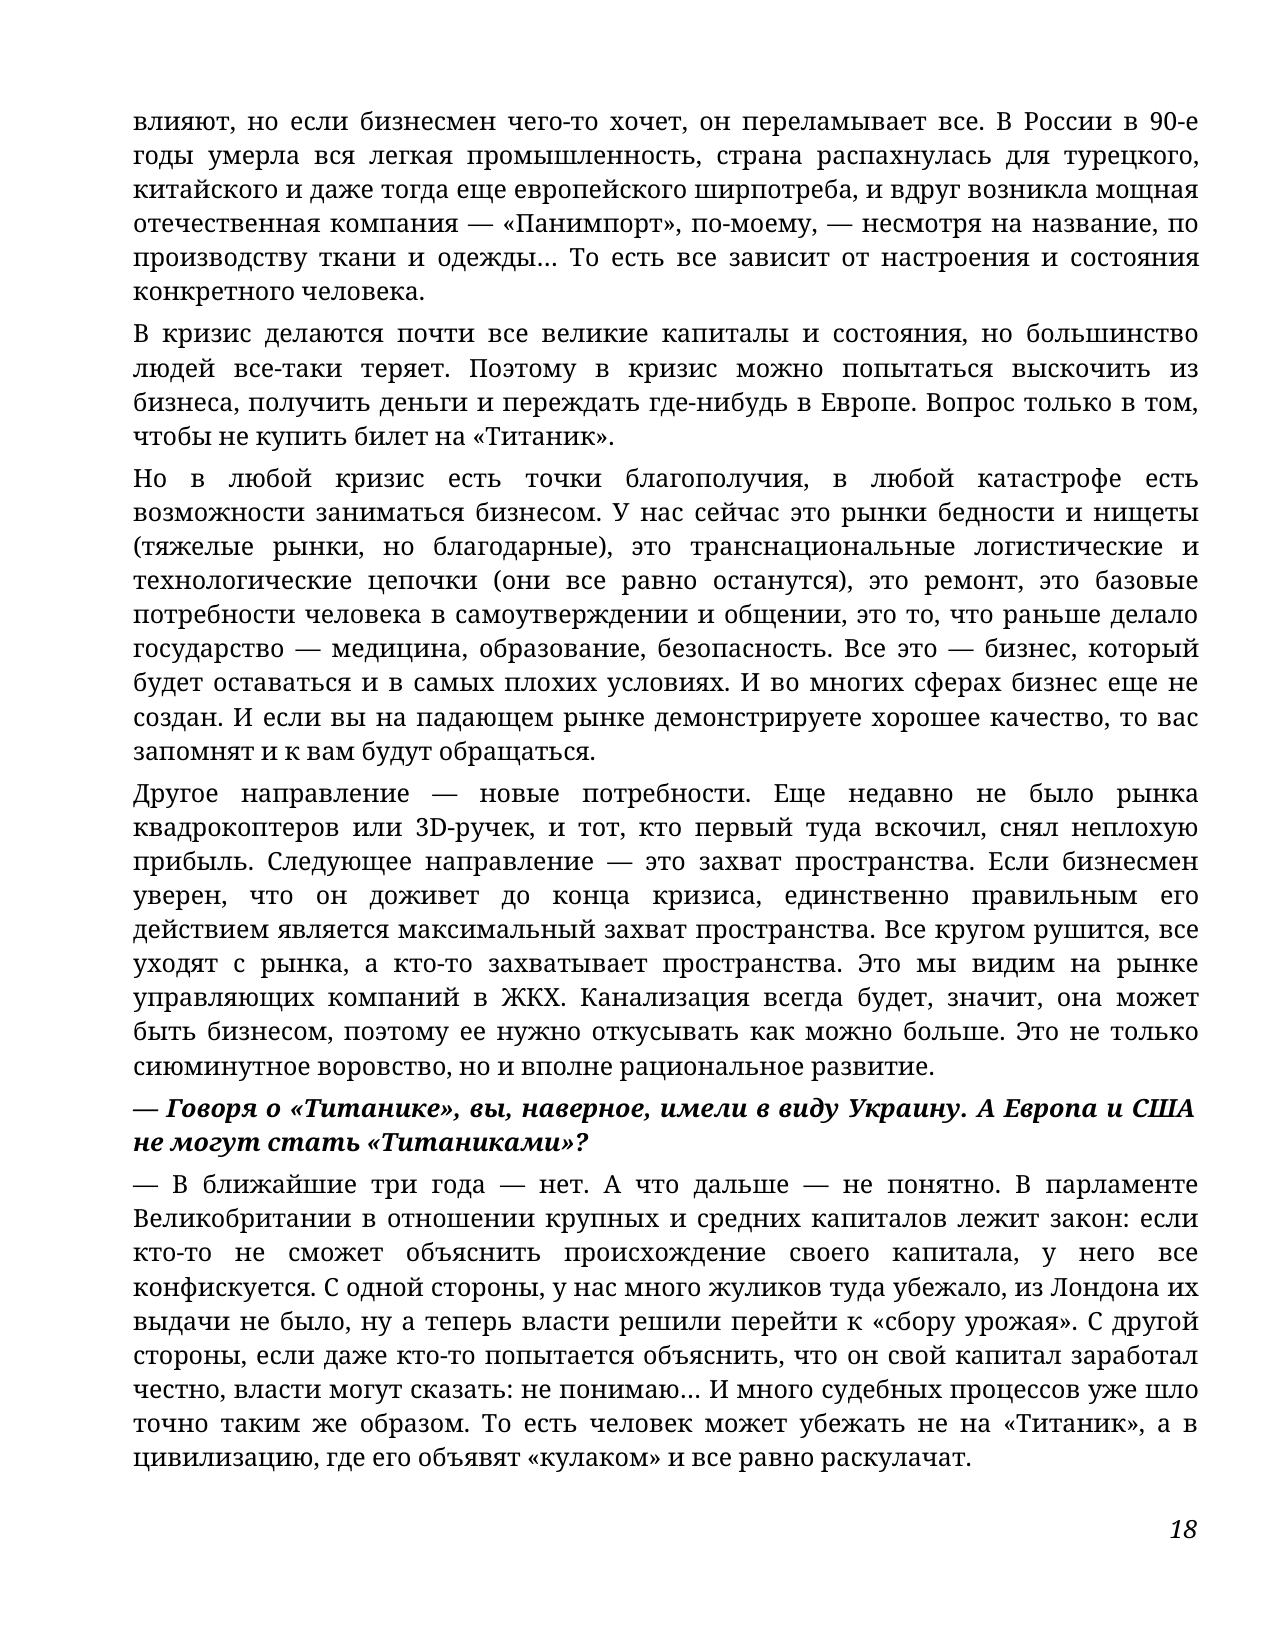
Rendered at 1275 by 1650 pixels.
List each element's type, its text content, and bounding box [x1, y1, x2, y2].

text — Говоря о «Титанике», вы, наверное, имели в виду Украину. А Европа и США не могут стать «Титаниками»? [133, 1091, 1200, 1159]
text влияют, но если бизнесмен чего-то хочет, он переламывает все. В России в 90-е годы умерла вся легкая промышленность, страна распахнулась для турецкого, китайского и даже тогда еще европейского ширпотреба, и вдруг возникла мощная отечественная компания — «Панимпорт», по-моему, — несмотря на название, по производству ткани и одежды… То есть все зависит от настроения и состояния конкретного человека. [133, 103, 1200, 308]
text Другое направление — новые потребности. Еще недавно не было рынка квадрокоптеров или 3D-ручек, и тот, кто первый туда вскочил, снял неплохую прибыль. Следующее направление — это захват пространства. Если бизнесмен уверен, что он доживет до конца кризиса, единственно правильным его действием является максимальный захват пространства. Все кругом рушится, все уходят с рынка, а кто-то захватывает пространства. Это мы видим на рынке управляющих компаний в ЖКХ. Канализация всегда будет, значит, она может быть бизнесом, поэтому ее нужно откусывать как можно больше. Это не только сиюминутное воровство, но и вполне рациональное развитие. [133, 776, 1200, 1082]
text В кризис делаются почти все великие капиталы и состояния, но большинство людей все-таки теряет. Поэтому в кризис можно попытаться выскочить из бизнеса, получить деньги и переждать где-нибудь в Европе. Вопрос только в том, чтобы не купить билет на «Титаник». [133, 316, 1200, 452]
text — В ближайшие три года — нет. А что дальше — не понятно. В парламенте Великобритании в отношении крупных и средних капиталов лежит закон: если кто-то не сможет объяснить происхождение своего капитала, у него все конфискуется. С одной стороны, у нас много жуликов туда убежало, из Лондона их выдачи не было, ну а теперь власти решили перейти к «сбору урожая». С другой стороны, если даже кто-то попытается объяснить, что он свой капитал заработал честно, власти могут сказать: не понимаю… И много судебных процессов уже шло точно таким же образом. То есть человек может убежать не на «Титаник», а в цивилизацию, где его объявят «кулаком» и все равно раскулачат. [133, 1167, 1200, 1473]
text Но в любой кризис есть точки благополучия, в любой катастрофе есть возможности заниматься бизнесом. У нас сейчас это рынки бедности и нищеты (тяжелые рынки, но благодарные), это транснациональные логистические и технологические цепочки (они все равно останутся), это ремонт, это базовые потребности человека в самоутверждении и общении, это то, что раньше делало государство — медицина, образование, безопасность. Все это — бизнес, который будет оставаться и в самых плохих условиях. И во многих сферах бизнес еще не создан. И если вы на падающем рынке демонстрируете хорошее качество, то вас запомнят и к вам будут обращаться. [133, 461, 1200, 767]
